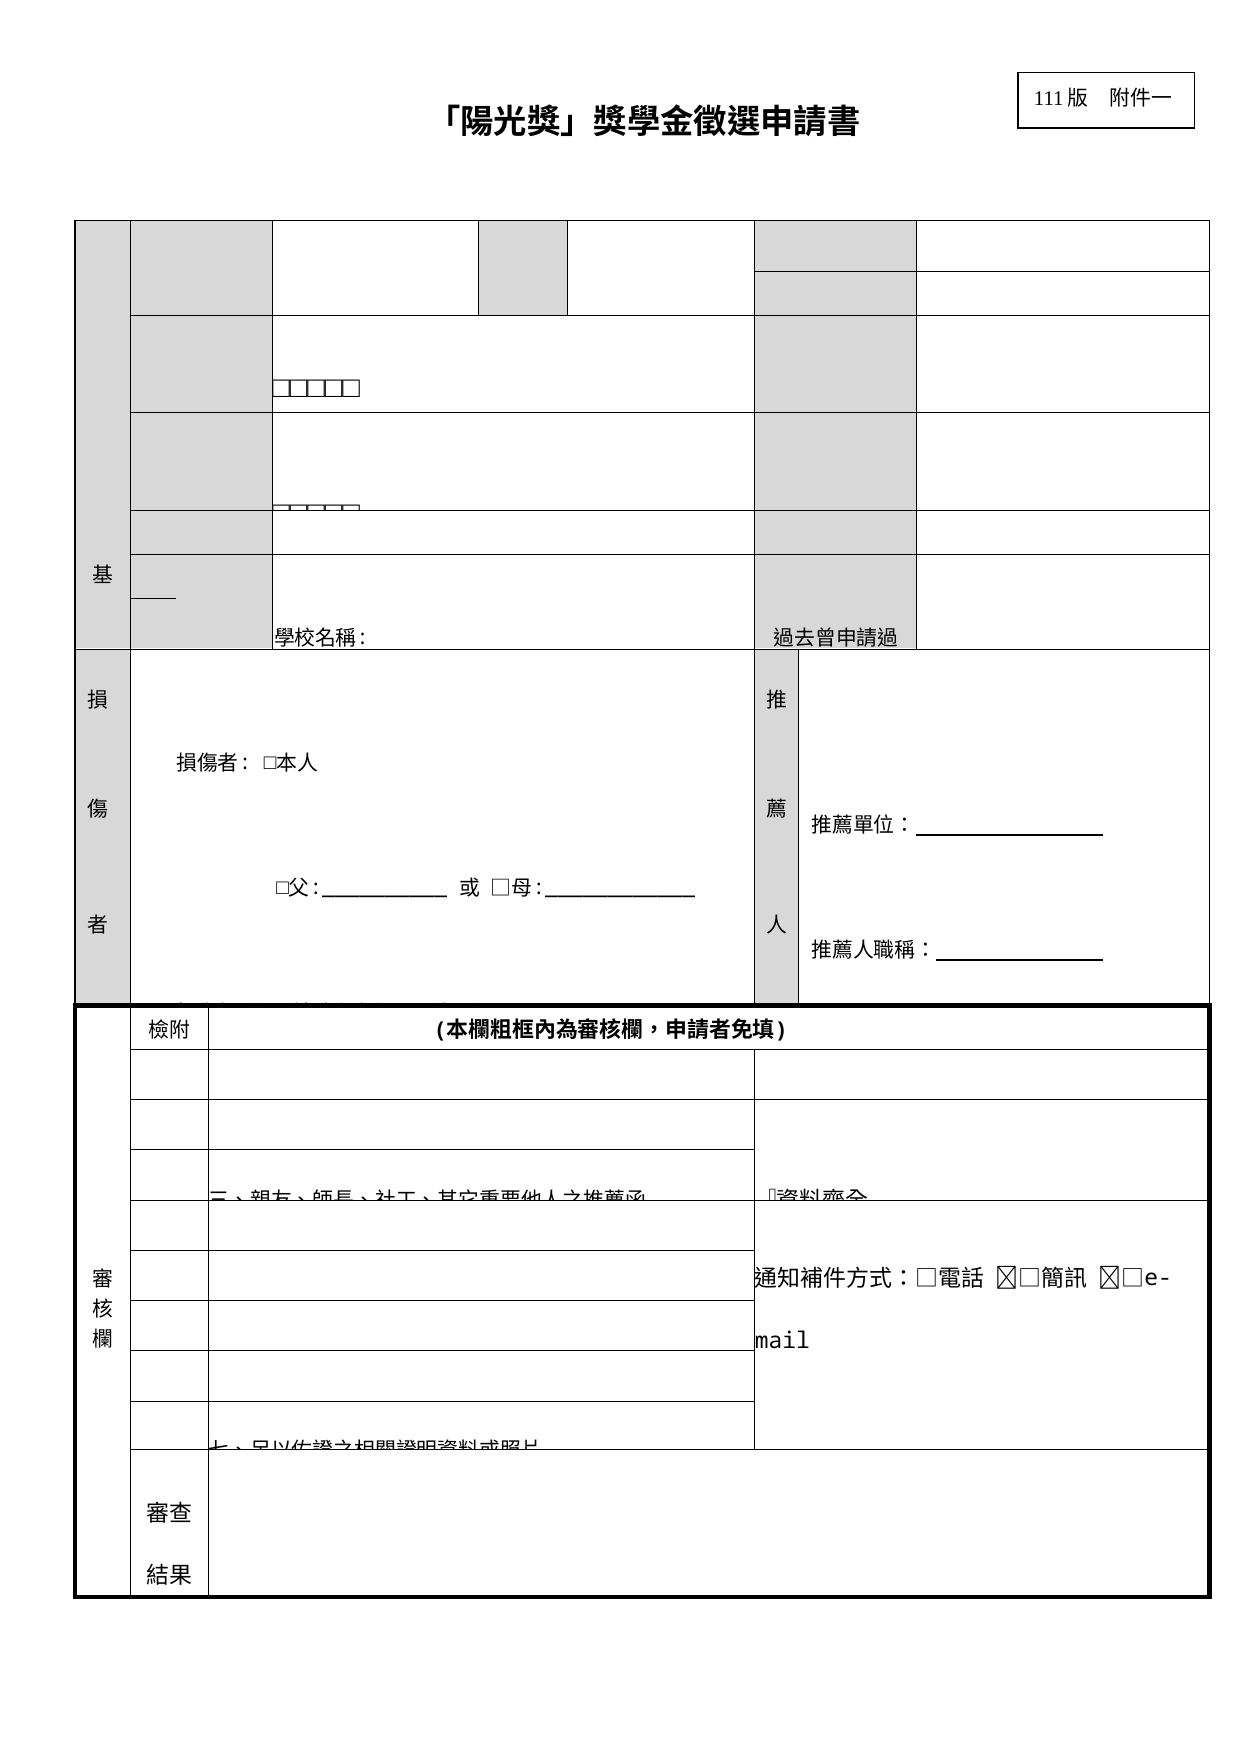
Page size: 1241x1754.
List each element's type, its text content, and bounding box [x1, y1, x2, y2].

table_cell 通知補件方式：□電話 □簡訊 □e-mail 通知日期： 年 月 日 備註： [755, 1201, 1207, 1448]
table_cell [131, 1402, 208, 1448]
table_cell [917, 272, 1209, 315]
table_cell [131, 650, 176, 1003]
table_header 姓名 [131, 221, 272, 315]
table_cell [131, 1050, 208, 1099]
table_cell 三、親友、師長、社工、其它重要他人之推薦函 [209, 1150, 754, 1199]
table_cell 過去曾申請過 陽光獎助學金 [755, 555, 916, 648]
table_cell 損 傷 者 資 料 [76, 650, 130, 1003]
table_cell 七、足以佐證之相關證明資料或照片 [209, 1402, 754, 1448]
table_header 出生年月日 [755, 221, 916, 271]
table_cell [131, 1301, 208, 1350]
table_cell [131, 1150, 208, 1199]
table_header 基本資料 [76, 221, 130, 648]
table_header 年 月 日 [917, 221, 1209, 271]
table_cell [131, 1251, 208, 1300]
table_cell □□□□□ [273, 413, 754, 510]
table_cell 審查 結果 [131, 1450, 208, 1594]
table_cell 審 核 欄 [77, 1008, 130, 1594]
table_cell 損傷者: □本人 □父:__________ 或 □母:____________ 損傷類別：(請務必勾選下列類別) □ 1.灼燙傷 □ 2.顱顏畸型(含小耳症、唇顎裂) □ 3.腫瘤病變(含血管瘤、神經纖維瘤) □ 4.口腔癌 □ 5.嚴重外傷 □ 6.皮膚病變(含魚鱗癬症、胎記、太田母斑) □ 7.其他_____________ [176, 650, 754, 1003]
table_cell 就讀(畢) [176, 555, 272, 648]
table_cell [273, 511, 754, 554]
table_cell 一、「陽光獎」徵選申請書 [209, 1050, 754, 1099]
table_cell [131, 1201, 208, 1250]
table_cell 電話(夜) [755, 413, 916, 510]
table_cell 四、受推薦人之本人存摺封面 [209, 1201, 754, 1250]
table_cell 閱件日期： [755, 1050, 1207, 1099]
table_cell 身分證字號 [755, 272, 916, 315]
table_cell 戶籍地址 [131, 413, 272, 510]
table_cell 六、被推薦人或父母其中一人之損傷證明文件 [209, 1351, 754, 1401]
table_cell [917, 413, 1209, 510]
table_cell [917, 316, 1209, 412]
table_cell 電話(日) [755, 316, 916, 412]
table_cell 手機 [755, 511, 916, 554]
table_header [273, 221, 478, 315]
table_cell 四、近三個月內戶籍謄本 [209, 1251, 754, 1300]
table_cell [917, 511, 1209, 554]
table_cell 推薦單位： 推薦人職稱： 推薦人姓名： 推薦人電話： [799, 650, 1209, 1003]
text 111版 附件一 [1034, 81, 1179, 111]
table_cell □□□□□ [273, 316, 754, 412]
text 「陽光獎」獎學金徵選申請書 [75, 94, 1162, 143]
table_cell 電子郵件 [131, 511, 272, 554]
table_cell 推 薦 人 資 料 [755, 650, 798, 1003]
table_cell [131, 1100, 208, 1149]
table_cell (本欄粗框內為審核欄，申請者免填) [209, 1008, 1207, 1049]
table_header 性別 [479, 221, 567, 315]
table_cell [131, 1351, 208, 1401]
table_cell 學校名稱: 科系: 年級: [273, 555, 754, 648]
text 「陽光獎」獎學金徵選申請書 [1019, 73, 1194, 127]
table_cell □ 是 □ 否 [917, 555, 1209, 648]
table_cell 檢附 [131, 1008, 208, 1049]
table_header □男 □女 [568, 221, 754, 315]
table_cell [209, 1450, 1207, 1594]
table_cell 二、受推薦人之自傳 [209, 1100, 754, 1149]
table_cell 五、被推薦人的學生證或足以證明在學身份的文件 [209, 1301, 754, 1350]
table_cell 學校 [131, 599, 176, 648]
table_cell 資料齊全 資料未齊備： [755, 1100, 1207, 1199]
table_cell 現在 [131, 555, 176, 598]
table_cell 聯絡地址 (獎助相關 資料寄送處) [131, 316, 272, 412]
